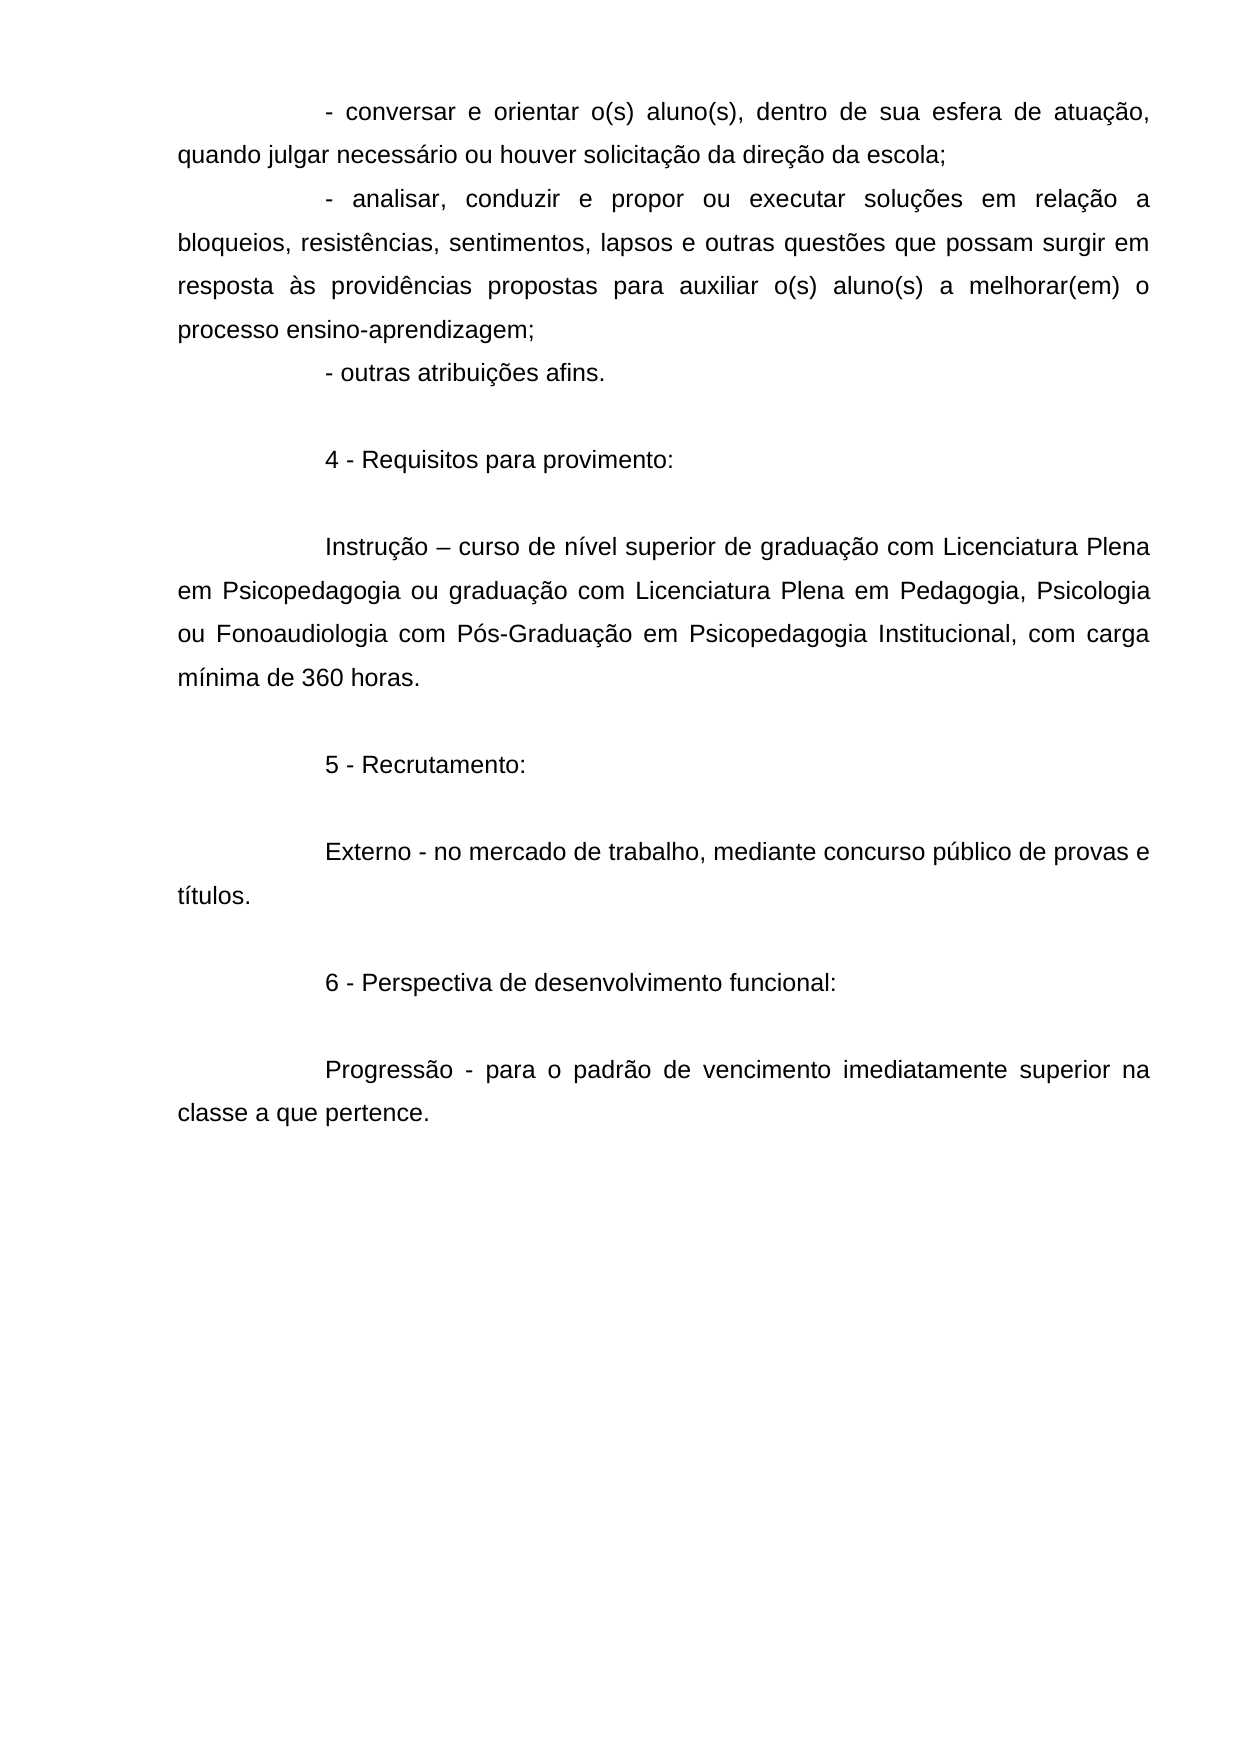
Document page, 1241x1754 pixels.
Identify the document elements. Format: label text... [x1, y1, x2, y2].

text - outras atribuições afins. [177, 358, 1152, 387]
text - analisar, conduzir e propor ou executar soluções em relação a bloqueios, resistências, sentimentos, lapsos e outras questões que possam surgir em resposta às providências propostas para auxiliar o(s) aluno(s) a melhorar(em) o processo ensino-aprendizagem; [177, 184, 1152, 344]
text 4 - Requisitos para provimento: [177, 445, 1152, 474]
text Instrução – curso de nível superior de graduação com Licenciatura Plena em Psicopedagogia ou graduação com Licenciatura Plena em Pedagogia, Psicologia ou Fonoaudiologia com Pós-Graduação em Psicopedagogia Institucional, com carga mínima de 360 horas. [177, 532, 1152, 692]
text 6 - Perspectiva de desenvolvimento funcional: [177, 968, 1152, 997]
text - conversar e orientar o(s) aluno(s), dentro de sua esfera de atuação, quando julgar necessário ou houver solicitação da direção da escola; [177, 97, 1152, 169]
text Externo - no mercado de trabalho, mediante concurso público de provas e títulos. [177, 837, 1152, 910]
text 5 - Recrutamento: [177, 750, 1152, 779]
text Progressão - para o padrão de vencimento imediatamente superior na classe a que pertence. [177, 1055, 1152, 1127]
